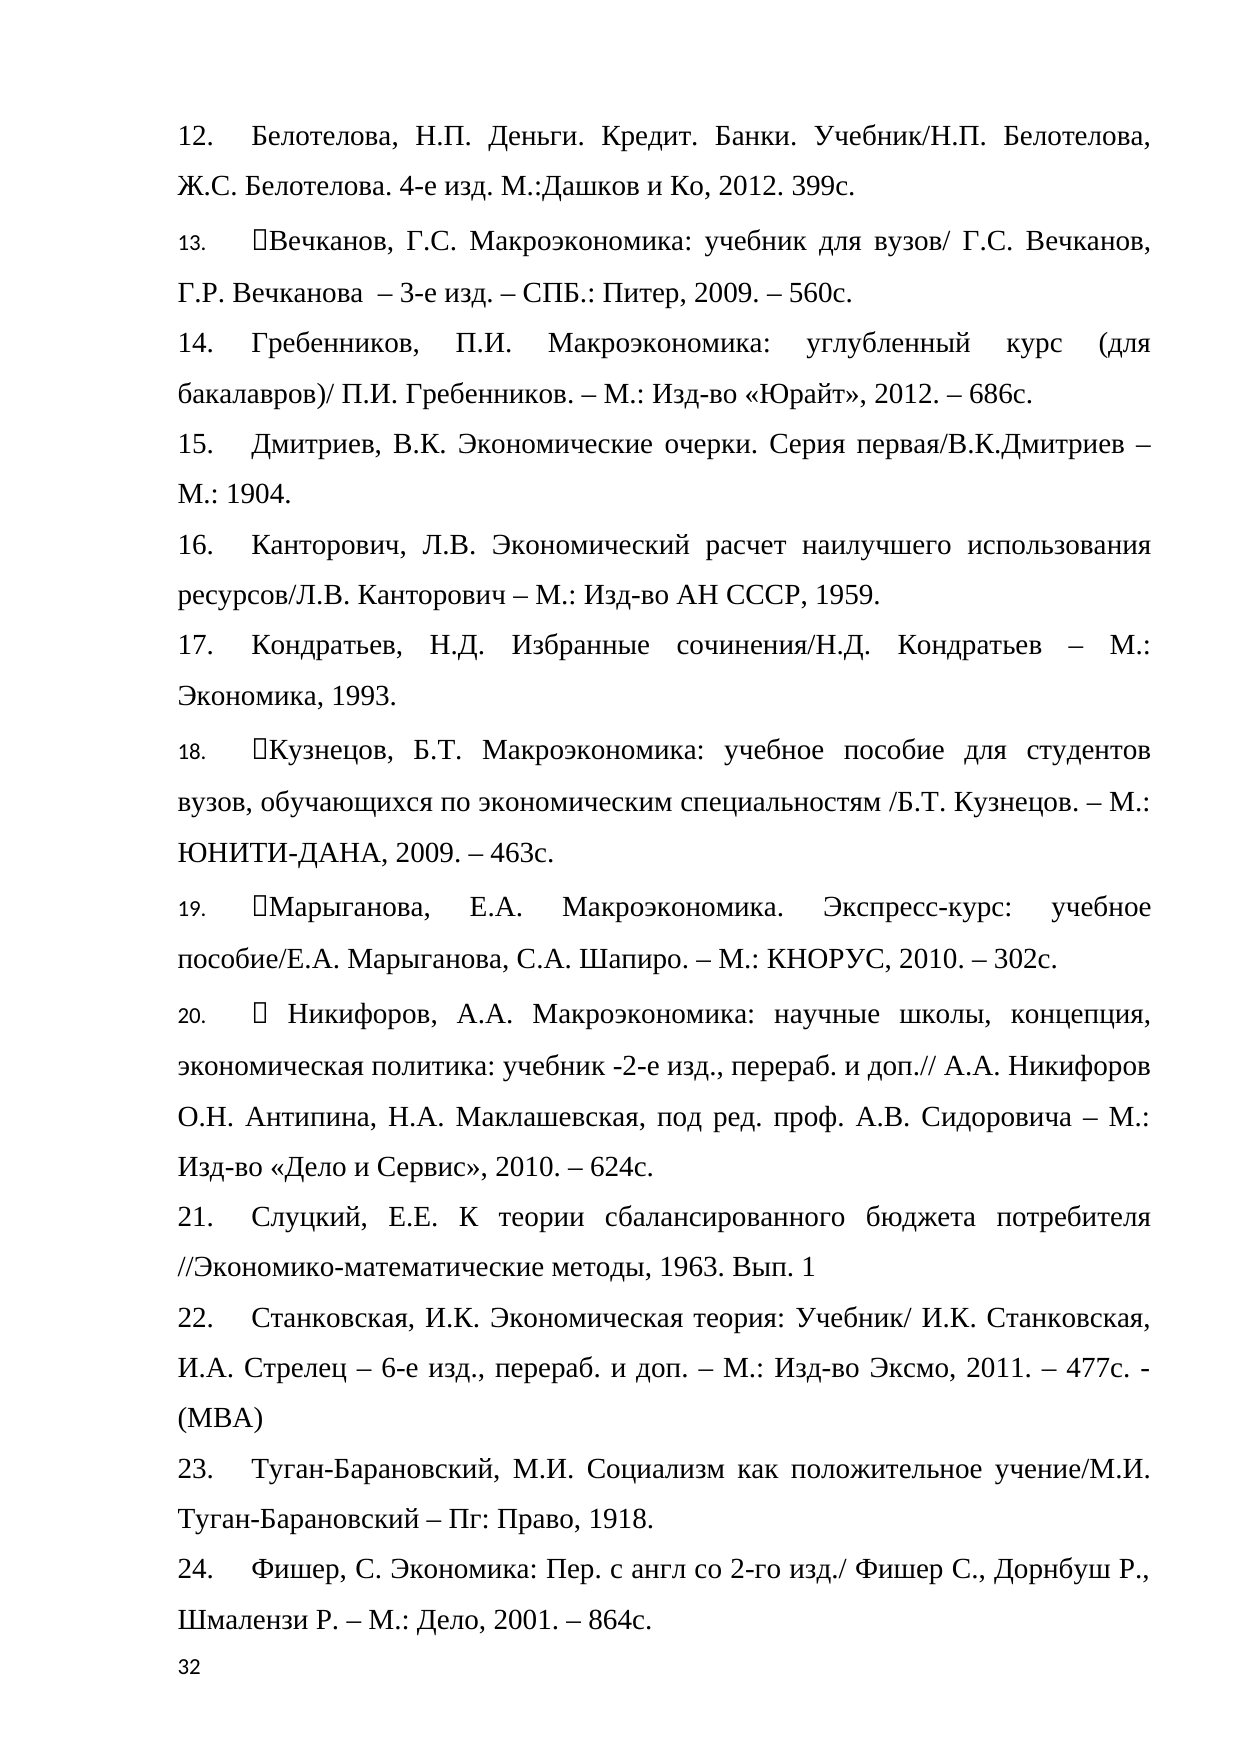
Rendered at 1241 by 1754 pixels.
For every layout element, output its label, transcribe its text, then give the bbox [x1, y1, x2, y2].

list  Никифоров, А.А. Макроэкономика: научные школы, концепция, экономическая политика: учебник -2-е изд., перераб. и доп.// А.А. Никифоров О.Н. Антипина, Н.А. Маклашевская, под ред. проф. А.В. Сидоровича – М.: Изд-во «Дело и Сервис», 2010. – 624с. [177, 992, 1152, 1182]
list Белотелова, Н.П. Деньги. Кредит. Банки. Учебник/Н.П. Белотелова, Ж.С. Белотелова. 4-е изд. М.:Дашков и Ко, 2012. 399с. [177, 118, 1152, 202]
list Слуцкий, Е.Е. К теории сбалансированного бюджета потребителя //Экономико-математические методы, 1963. Вып. 1 [177, 1199, 1152, 1283]
list Фишер, С. Экономика: Пер. с англ со 2-го изд./ Фишер С., Дорнбуш Р., Шмалензи Р. – М.: Дело, 2001. – 864с. [177, 1551, 1152, 1635]
list Марыганова, Е.А. Макроэкономика. Экспресс-курс: учебное пособие/Е.А. Марыганова, С.А. Шапиро. – М.: КНОРУС, 2010. – 302с. [177, 885, 1152, 975]
list Вечканов, Г.С. Макроэкономика: учебник для вузов/ Г.С. Вечканов, Г.Р. Вечканова – 3-е изд. – СПБ.: Питер, 2009. – 560с. [177, 219, 1152, 309]
list Кондратьев, Н.Д. Избранные сочинения/Н.Д. Кондратьев – М.: Экономика, 1993. [177, 627, 1152, 711]
list Гребенников, П.И. Макроэкономика: углубленный курс (для бакалавров)/ П.И. Гребенников. – М.: Изд-во «Юрайт», 2012. – 686с. [177, 326, 1152, 409]
list Канторович, Л.В. Экономический расчет наилучшего использования ресурсов/Л.В. Канторович – М.: Изд-во АН СССР, 1959. [177, 527, 1152, 611]
list Станковская, И.К. Экономическая теория: Учебник/ И.К. Станковская, И.А. Стрелец – 6-е изд., перераб. и доп. – М.: Изд-во Эксмо, 2011. – 477с. - (МВА) [177, 1300, 1152, 1434]
list Дмитриев, В.К. Экономические очерки. Серия первая/В.К.Дмитриев – М.: 1904. [177, 426, 1152, 510]
list Туган-Барановский, М.И. Социализм как положительное учение/М.И. Туган-Барановский – Пг: Право, 1918. [177, 1451, 1152, 1535]
list Кузнецов, Б.Т. Макроэкономика: учебное пособие для студентов вузов, обучающихся по экономическим специальностям /Б.Т. Кузнецов. – М.: ЮНИТИ-ДАНА, 2009. – 463с. [177, 728, 1152, 868]
